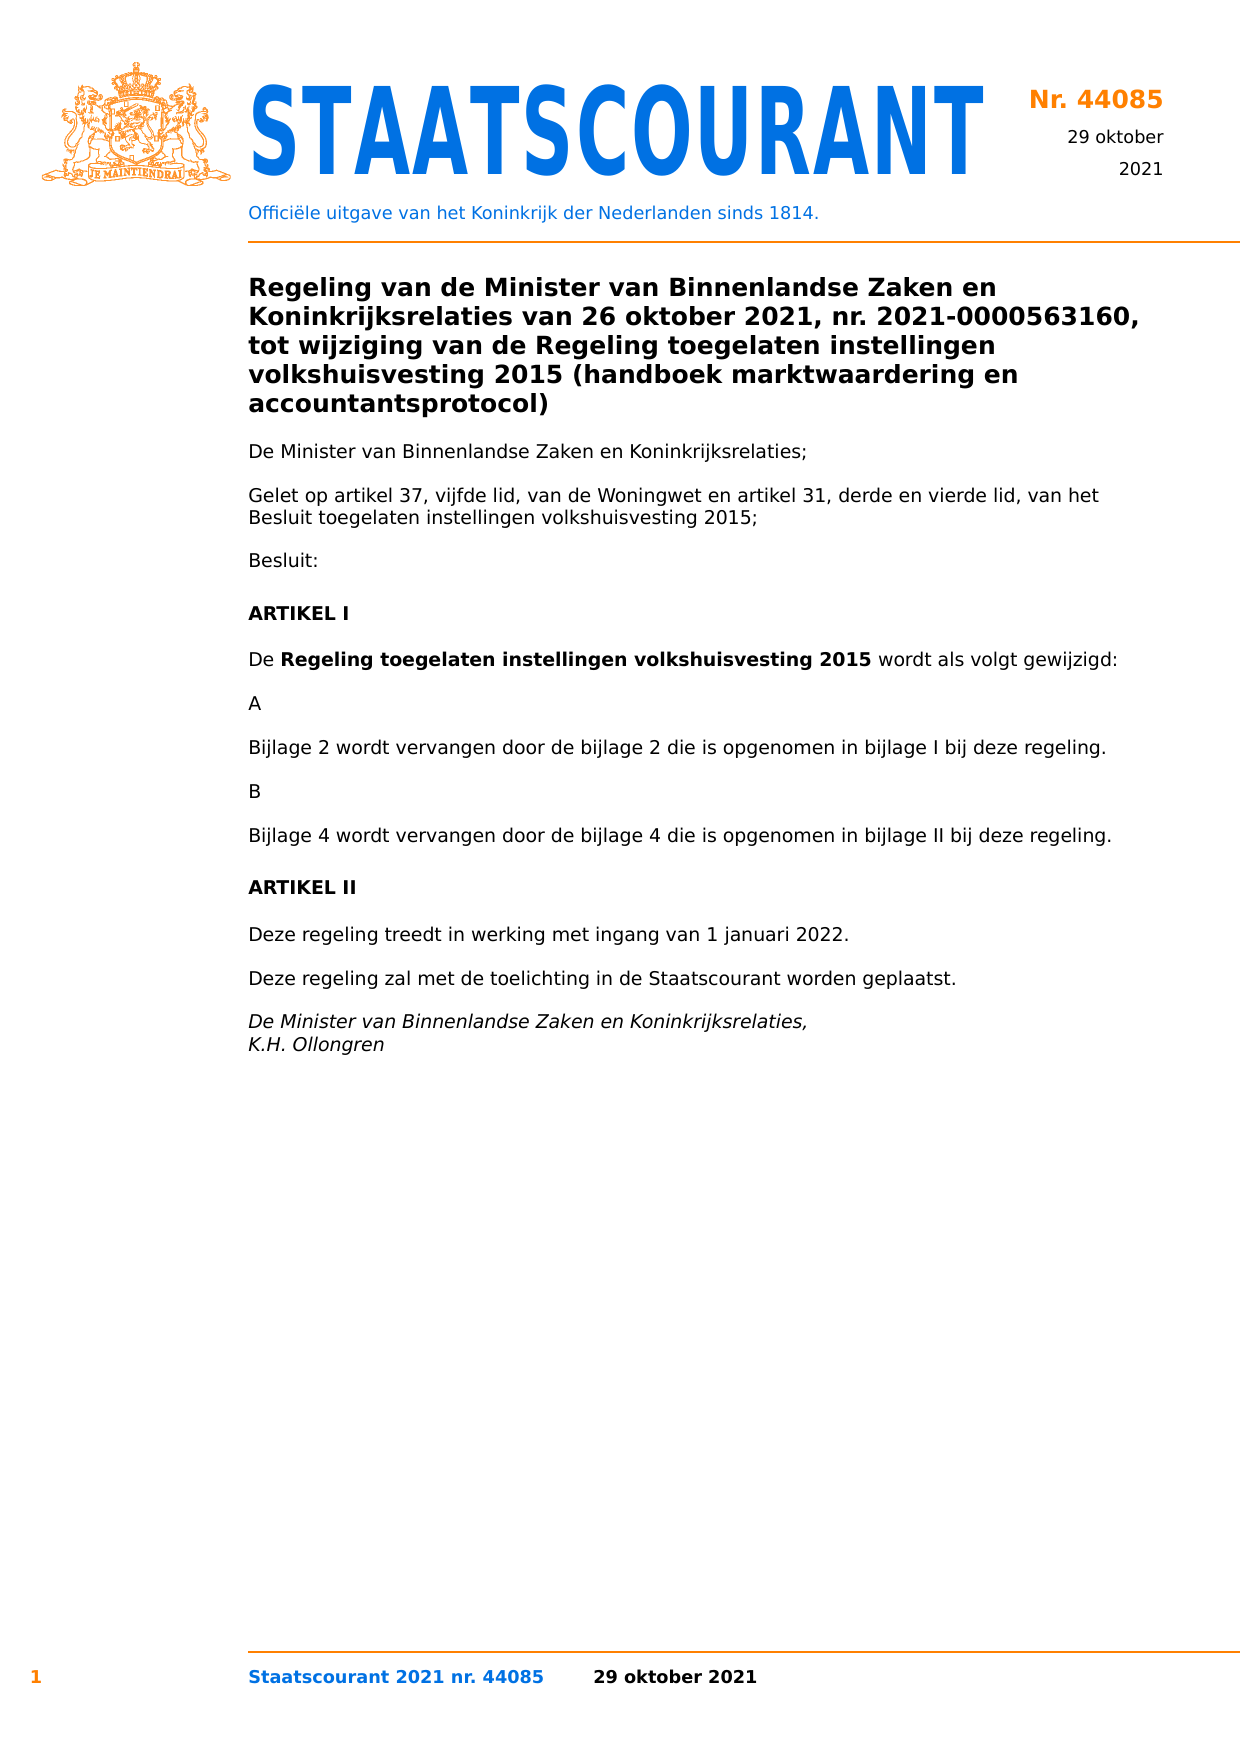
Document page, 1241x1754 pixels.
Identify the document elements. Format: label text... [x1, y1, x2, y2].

table_header [25, 62, 248, 241]
text De Minister van Binnenlandse Zaken en Koninkrijksrelaties, K.H. Ollongren [248, 1011, 1163, 1055]
text De Minister van Binnenlandse Zaken en Koninkrijksrelaties; [248, 441, 1163, 463]
subtitle ARTIKEL II [248, 877, 1163, 899]
table_header Nr. 44085 [998, 62, 1240, 121]
text Deze regeling treedt in werking met ingang van 1 januari 2022. [248, 924, 1163, 946]
text B [248, 781, 1163, 803]
text A [248, 693, 1163, 715]
table_header STAATSCOURANT [248, 62, 998, 203]
subtitle Regeling van de Minister van Binnenlandse Zaken en Koninkrijksrelaties van 26 oktober 2021, nr. 2021-0000563160, tot wijziging van de Regeling toegelaten instellingen volkshuisvesting 2015 (handboek marktwaardering en accountantsprotocol) [248, 273, 1163, 419]
text De Regeling toegelaten instellingen volkshuisvesting 2015 wordt als volgt gewijzigd: [248, 649, 1163, 671]
text Besluit: [248, 550, 1163, 572]
text Bijlage 2 wordt vervangen door de bijlage 2 die is opgenomen in bijlage I bij deze regeling. [248, 737, 1163, 759]
text Gelet op artikel 37, vijfde lid, van de Woningwet en artikel 31, derde en vierde lid, van het Besluit toegelaten instellingen volkshuisvesting 2015; [248, 484, 1163, 528]
table_cell 2021 [998, 153, 1240, 203]
picture [41, 62, 231, 186]
subtitle ARTIKEL I [248, 602, 1163, 624]
table_cell 29 oktober [998, 121, 1240, 153]
text Deze regeling zal met de toelichting in de Staatscourant worden geplaatst. [248, 968, 1163, 989]
text Bijlage 4 wordt vervangen door de bijlage 4 die is opgenomen in bijlage II bij deze regeling. [248, 825, 1163, 847]
table_cell Officiële uitgave van het Koninkrijk der Nederlanden sinds 1814. [248, 203, 1240, 241]
